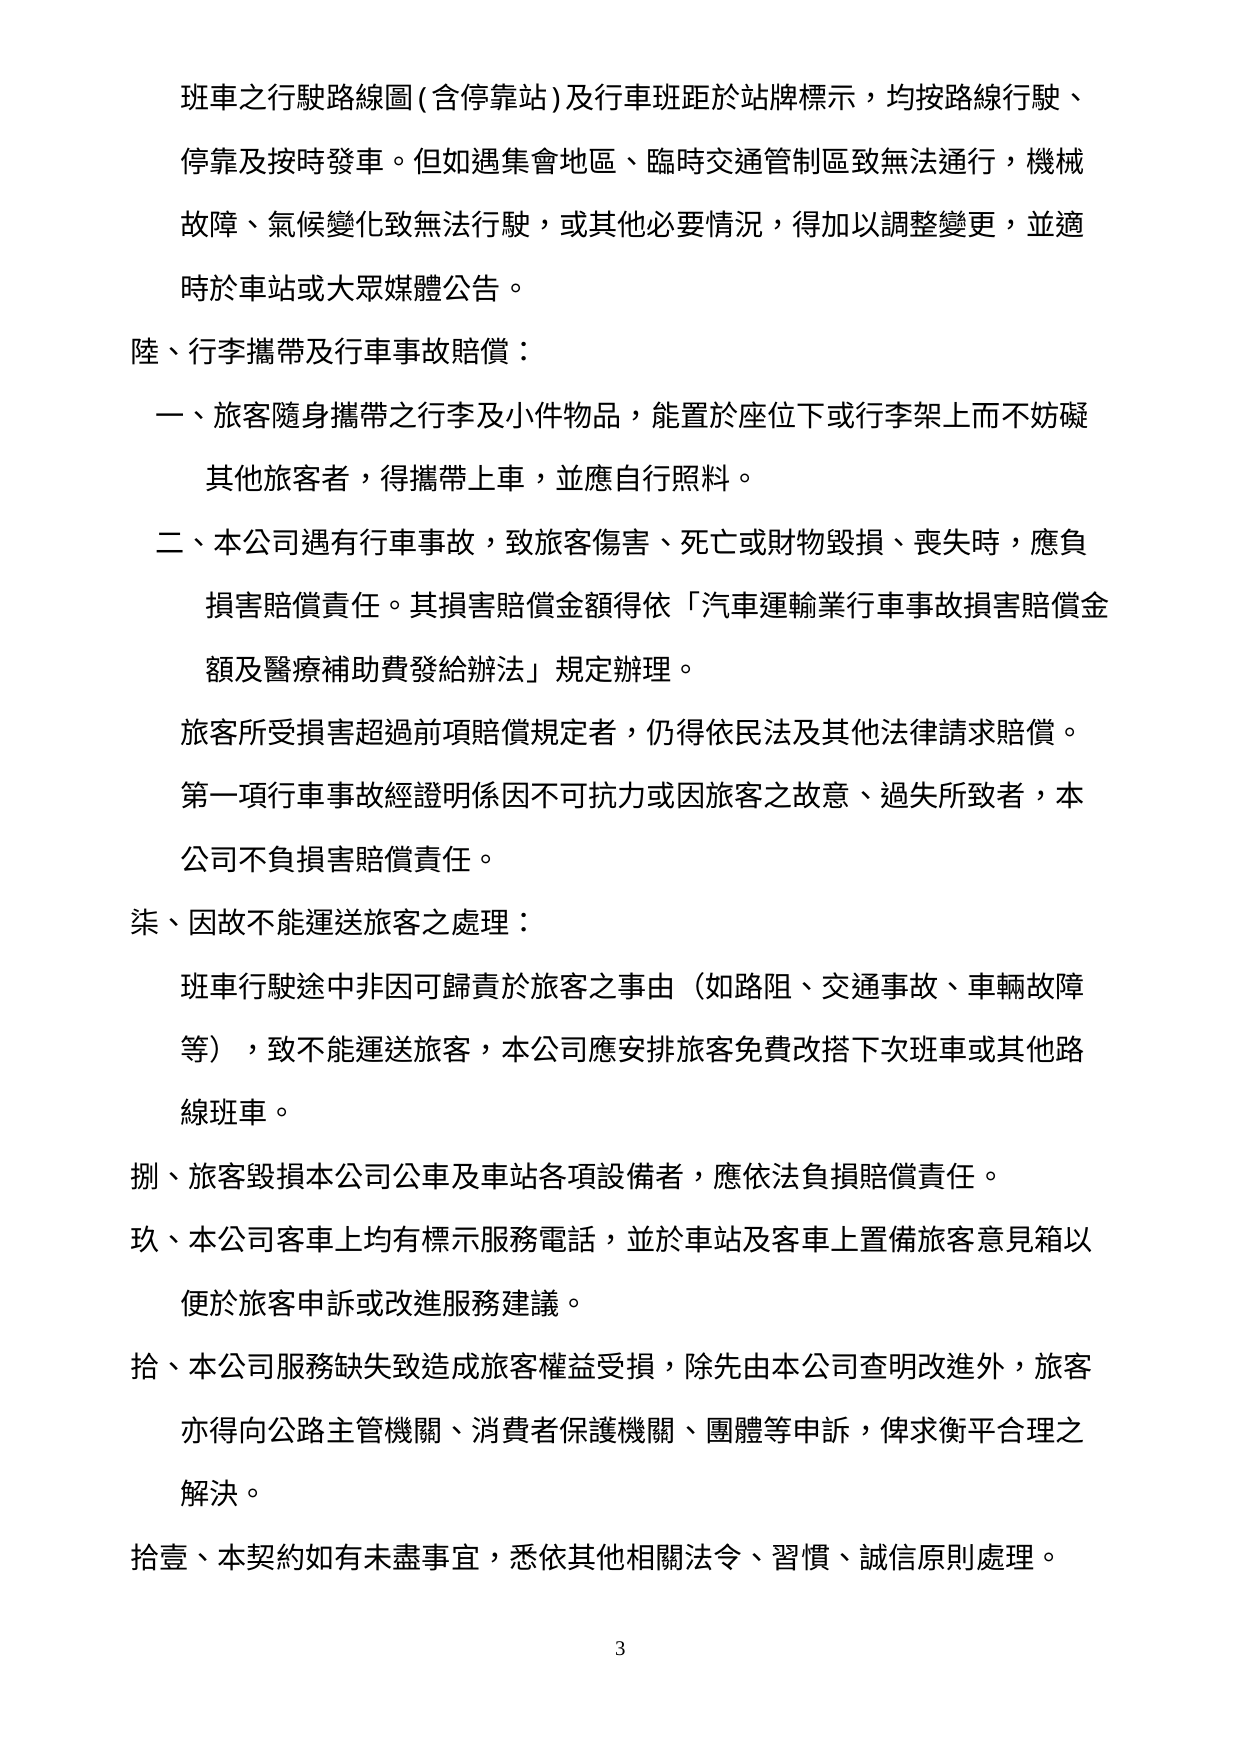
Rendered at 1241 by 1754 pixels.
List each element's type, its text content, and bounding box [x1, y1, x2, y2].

text 玖、本公司客車上均有標示服務電話，並於車站及客車上置備旅客意見箱以便於旅客申訴或改進服務建議。 [130, 1217, 1110, 1323]
text 旅客所受損害超過前項賠償規定者，仍得依民法及其他法律請求賠償。 [180, 709, 1110, 752]
text 捌、旅客毀損本公司公車及車站各項設備者，應依法負損賠償責任。 [130, 1153, 1110, 1196]
text 班車行駛途中非因可歸責於旅客之事由（如路阻、交通事故、車輛故障等），致不能運送旅客，本公司應安排旅客免費改搭下次班車或其他路線班車。 [180, 963, 1110, 1132]
text 陸、行李攜帶及行車事故賠償： [130, 329, 1110, 371]
text 柒、因故不能運送旅客之處理： [130, 900, 1110, 942]
text 班車之行駛路線圖(含停靠站)及行車班距於站牌標示，均按路線行駛、停靠及按時發車。但如遇集會地區、臨時交通管制區致無法通行，機械故障、氣候變化致無法行駛，或其他必要情況，得加以調整變更，並適時於車站或大眾媒體公告。 [180, 75, 1110, 308]
text 二、本公司遇有行車事故，致旅客傷害、死亡或財物毀損、喪失時，應負損害賠償責任。其損害賠償金額得依「汽車運輸業行車事故損害賠償金額及醫療補助費發給辦法」規定辦理。 [155, 519, 1110, 688]
text 拾壹、本契約如有未盡事宜，悉依其他相關法令、習慣、誠信原則處理。 [130, 1534, 1110, 1576]
text 一、旅客隨身攜帶之行李及小件物品，能置於座位下或行李架上而不妨礙其他旅客者，得攜帶上車，並應自行照料。 [155, 392, 1110, 498]
text 第一項行車事故經證明係因不可抗力或因旅客之故意、過失所致者，本公司不負損害賠償責任。 [180, 773, 1110, 879]
text 拾、本公司服務缺失致造成旅客權益受損，除先由本公司查明改進外，旅客亦得向公路主管機關、消費者保護機關、團體等申訴，俾求衡平合理之解決。 [130, 1344, 1110, 1513]
